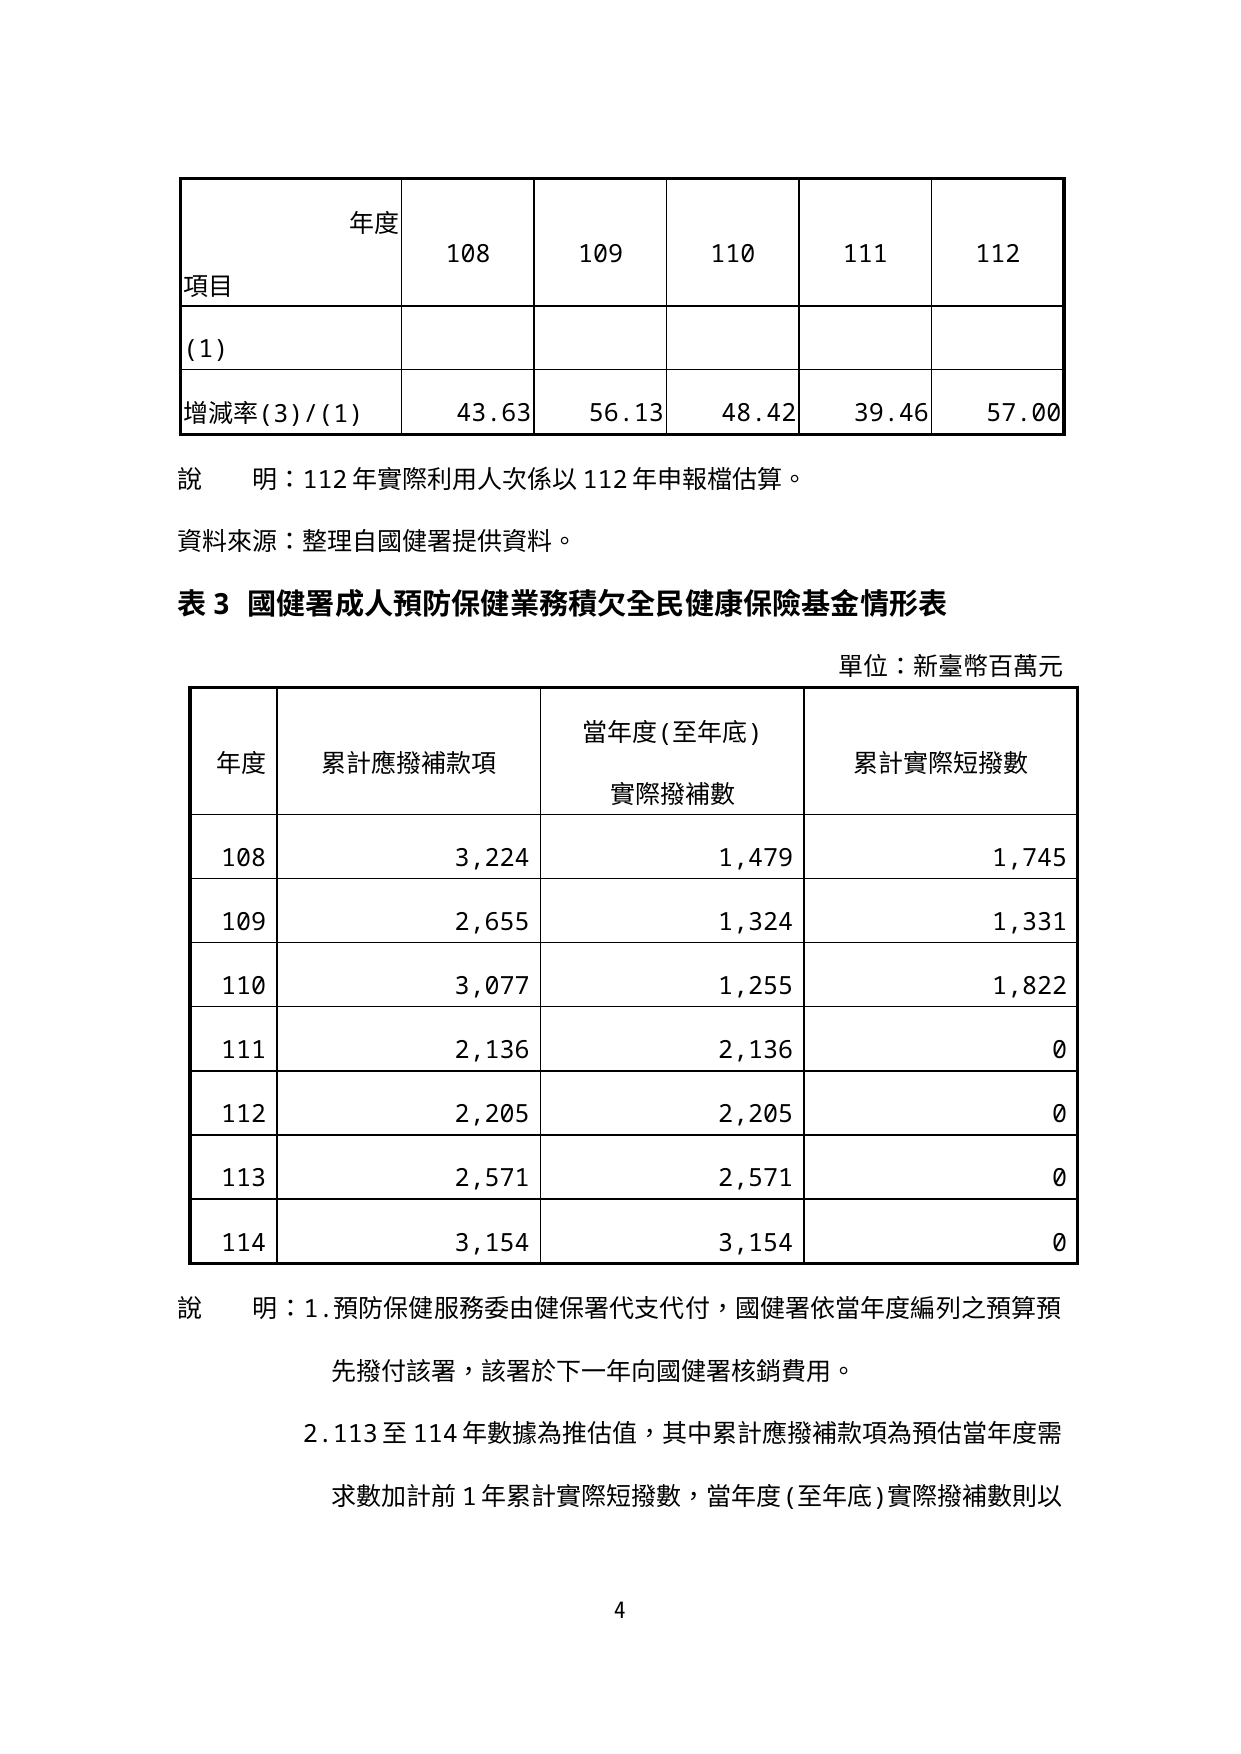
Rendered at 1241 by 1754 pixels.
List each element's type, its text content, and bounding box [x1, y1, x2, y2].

table_cell 39.46 [800, 370, 931, 432]
table_cell 2,205 [541, 1072, 803, 1134]
table_cell 2,571 [278, 1136, 540, 1198]
table_cell 111 [192, 1007, 276, 1070]
table_cell 3,224 [278, 815, 540, 878]
table_cell 0 [805, 1072, 1076, 1134]
table_cell 108 [192, 815, 276, 878]
table_cell 1,331 [805, 879, 1076, 942]
table_cell 109 [192, 879, 276, 942]
table_header 年度 [192, 689, 276, 814]
table_cell 112 [192, 1072, 276, 1134]
table_cell 2,136 [541, 1007, 803, 1070]
table_cell 3,154 [278, 1200, 540, 1262]
table_cell 3,154 [541, 1200, 803, 1262]
table_header 累計實際短撥數 [805, 689, 1076, 814]
table_cell 43.63 [402, 370, 533, 432]
table_cell 3,077 [278, 943, 540, 1006]
table_header 110 [667, 180, 798, 305]
table_cell 2,136 [278, 1007, 540, 1070]
table_cell 110 [192, 943, 276, 1006]
table_cell (1) [182, 307, 401, 369]
table_cell 2,571 [541, 1136, 803, 1198]
table_cell 1,255 [541, 943, 803, 1006]
table_cell 2,655 [278, 879, 540, 942]
table_cell 增減率(3)/(1) [182, 370, 401, 432]
table_cell [800, 307, 931, 369]
table_header 108 [402, 180, 533, 305]
text 2.113至114年數據為推估值，其中累計應撥補款項為預估當年度需求數加計前1年累計實際短撥數，當年度(至年底)實際撥補數則以 [303, 1390, 1063, 1515]
table_header 112 [932, 180, 1062, 305]
text 說 明：1.預防保健服務委由健保署代支代付，國健署依當年度編列之預算預先撥付該署，該署於下一年向國健署核銷費用。 [177, 1265, 1063, 1390]
table_cell [667, 307, 798, 369]
text 資料來源：整理自國健署提供資料。 [177, 498, 1063, 561]
table_cell 1,324 [541, 879, 803, 942]
table_cell 114 [192, 1200, 276, 1262]
table_header 111 [800, 180, 931, 305]
table_header 年度 項目 [182, 180, 401, 305]
text 說 明：112年實際利用人次係以112年申報檔估算。 [177, 436, 1063, 498]
table_cell 1,479 [541, 815, 803, 878]
table_cell [402, 307, 533, 369]
table_header 109 [535, 180, 666, 305]
table_cell 56.13 [535, 370, 666, 432]
table_cell [535, 307, 666, 369]
table_cell 2,205 [278, 1072, 540, 1134]
text 單位：新臺幣百萬元 [177, 623, 1063, 686]
table_cell 0 [805, 1200, 1076, 1262]
table_cell 57.00 [932, 370, 1062, 432]
table_cell 48.42 [667, 370, 798, 432]
table_header 當年度(至年底) 實際撥補數 [541, 689, 803, 814]
table_cell 1,822 [805, 943, 1076, 1006]
table_cell [932, 307, 1062, 369]
table_cell 0 [805, 1007, 1076, 1070]
table_header 累計應撥補款項 [278, 689, 540, 814]
table_cell 1,745 [805, 815, 1076, 878]
text 表3 國健署成人預防保健業務積欠全民健康保險基金情形表 [177, 561, 1063, 623]
table_cell 113 [192, 1136, 276, 1198]
table_cell 0 [805, 1136, 1076, 1198]
